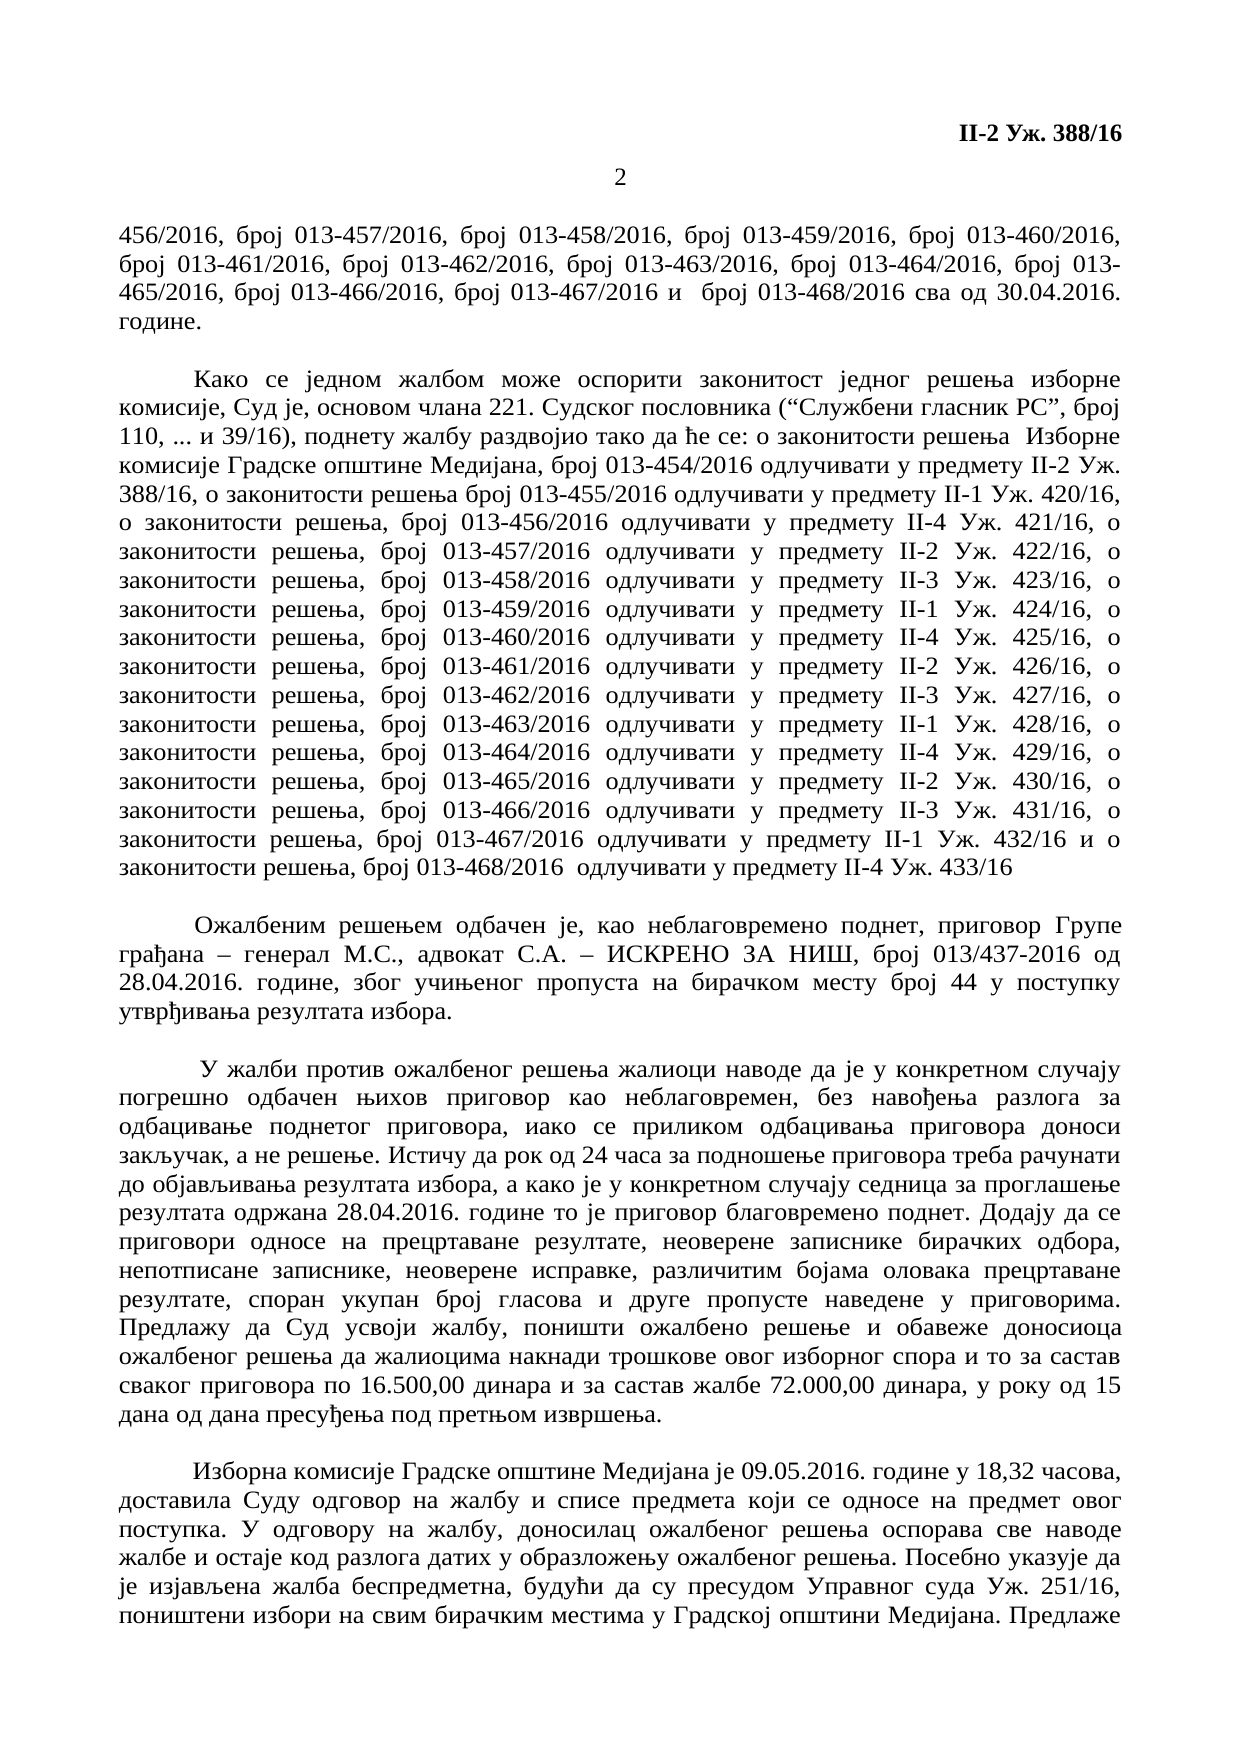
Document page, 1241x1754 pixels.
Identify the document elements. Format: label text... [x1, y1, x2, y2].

text Како се једном жалбом може оспорити законитост једног решења изборне комисије, Суд је, основом члана 221. Судског пословника (“Службени гласник РС”, број 110, ... и 39/16), поднету жалбу раздвојио тако да ће се: о законитости решења Изборне комисије Градске општине Медијана, број 013-454/2016 одлучивати у предмету II-2 Уж. 388/16, о законитости решења број 013-455/2016 одлучивати у предмету II-1 Уж. 420/16, о законитости решења, број 013-456/2016 одлучивати у предмету II-4 Уж. 421/16, о законитости решења, број 013-457/2016 одлучивати у предмету II-2 Уж. 422/16, о законитости решења, број 013-458/2016 одлучивати у предмету II-3 Уж. 423/16, о законитости решења, број 013-459/2016 одлучивати у предмету II-1 Уж. 424/16, о законитости решења, број 013-460/2016 одлучивати у предмету II-4 Уж. 425/16, о законитости решења, број 013-461/2016 одлучивати у предмету II-2 Уж. 426/16, о законитости решења, број 013-462/2016 одлучивати у предмету II-3 Уж. 427/16, о законитости решења, број 013-463/2016 одлучивати у предмету II-1 Уж. 428/16, о законитости решења, број 013-464/2016 одлучивати у предмету II-4 Уж. 429/16, о законитости решења, број 013-465/2016 одлучивати у предмету II-2 Уж. 430/16, о законитости решења, број 013-466/2016 одлучивати у предмету II-3 Уж. 431/16, о законитости решења, број 013-467/2016 одлучивати у предмету II-1 Уж. 432/16 и о законитости решења, број 013-468/2016 одлучивати у предмету II-4 Уж. 433/16 [118, 364, 1122, 881]
text 456/2016, број 013-457/2016, број 013-458/2016, број 013-459/2016, број 013-460/2016, број 013-461/2016, број 013-462/2016, број 013-463/2016, број 013-464/2016, број 013-465/2016, број 013-466/2016, број 013-467/2016 и број 013-468/2016 сва од 30.04.2016. године. [118, 220, 1122, 335]
text Ожалбеним решењем одбачен је, као неблаговремено поднет, приговор Групе грађана – генерал М.С., адвокат С.А. – ИСКРЕНО ЗА НИШ, број 013/437-2016 од 28.04.2016. године, због учињеног пропуста на бирачком месту број 44 у поступку утврђивања резултата избора. [118, 910, 1122, 1025]
text Изборна комисије Градске општине Медијана је 09.05.2016. године у 18,32 часова, доставила Суду одговор на жалбу и списе предмета који се односе на предмет овог поступка. У одговору на жалбу, доносилац ожалбеног решења оспорава све наводе жалбе и остаје код разлога датих у образложењу ожалбеног решења. Посебно указује да је изјављена жалба беспредметна, будући да су пресудом Управног суда Уж. 251/16, поништени избори на свим бирачким местима у Градској општини Медијана. Предлаже [118, 1456, 1122, 1629]
text У жалби против ожалбеног решења жалиоци наводе да је у конкретном случају погрешно одбачен њихов приговор као неблаговремен, без навођења разлога за одбацивање поднетог приговора, иако се приликом одбацивања приговора доноси закључак, а не решење. Истичу да рок од 24 часа за подношење приговора треба рачунати до објављивања резултата избора, а како је у конкретном случају седница за проглашење резултата одржана 28.04.2016. године то је приговор благовремено поднет. Додају да се приговори односе на прецртаване резултате, неоверене записнике бирачких одбора, непотписане записнике, неоверене исправке, различитим бојама оловака прецртаване резултате, споран укупан број гласова и друге пропусте наведене у приговорима. Предлажу да Суд усвоји жалбу, поништи ожалбено решење и обавеже доносиоца ожалбеног решења да жалиоцима накнади трошкове овог изборног спора и то за састав сваког приговора по 16.500,00 динара и за састав жалбе 72.000,00 динара, у року од 15 дана од дана пресуђења под претњом извршења. [118, 1054, 1122, 1427]
